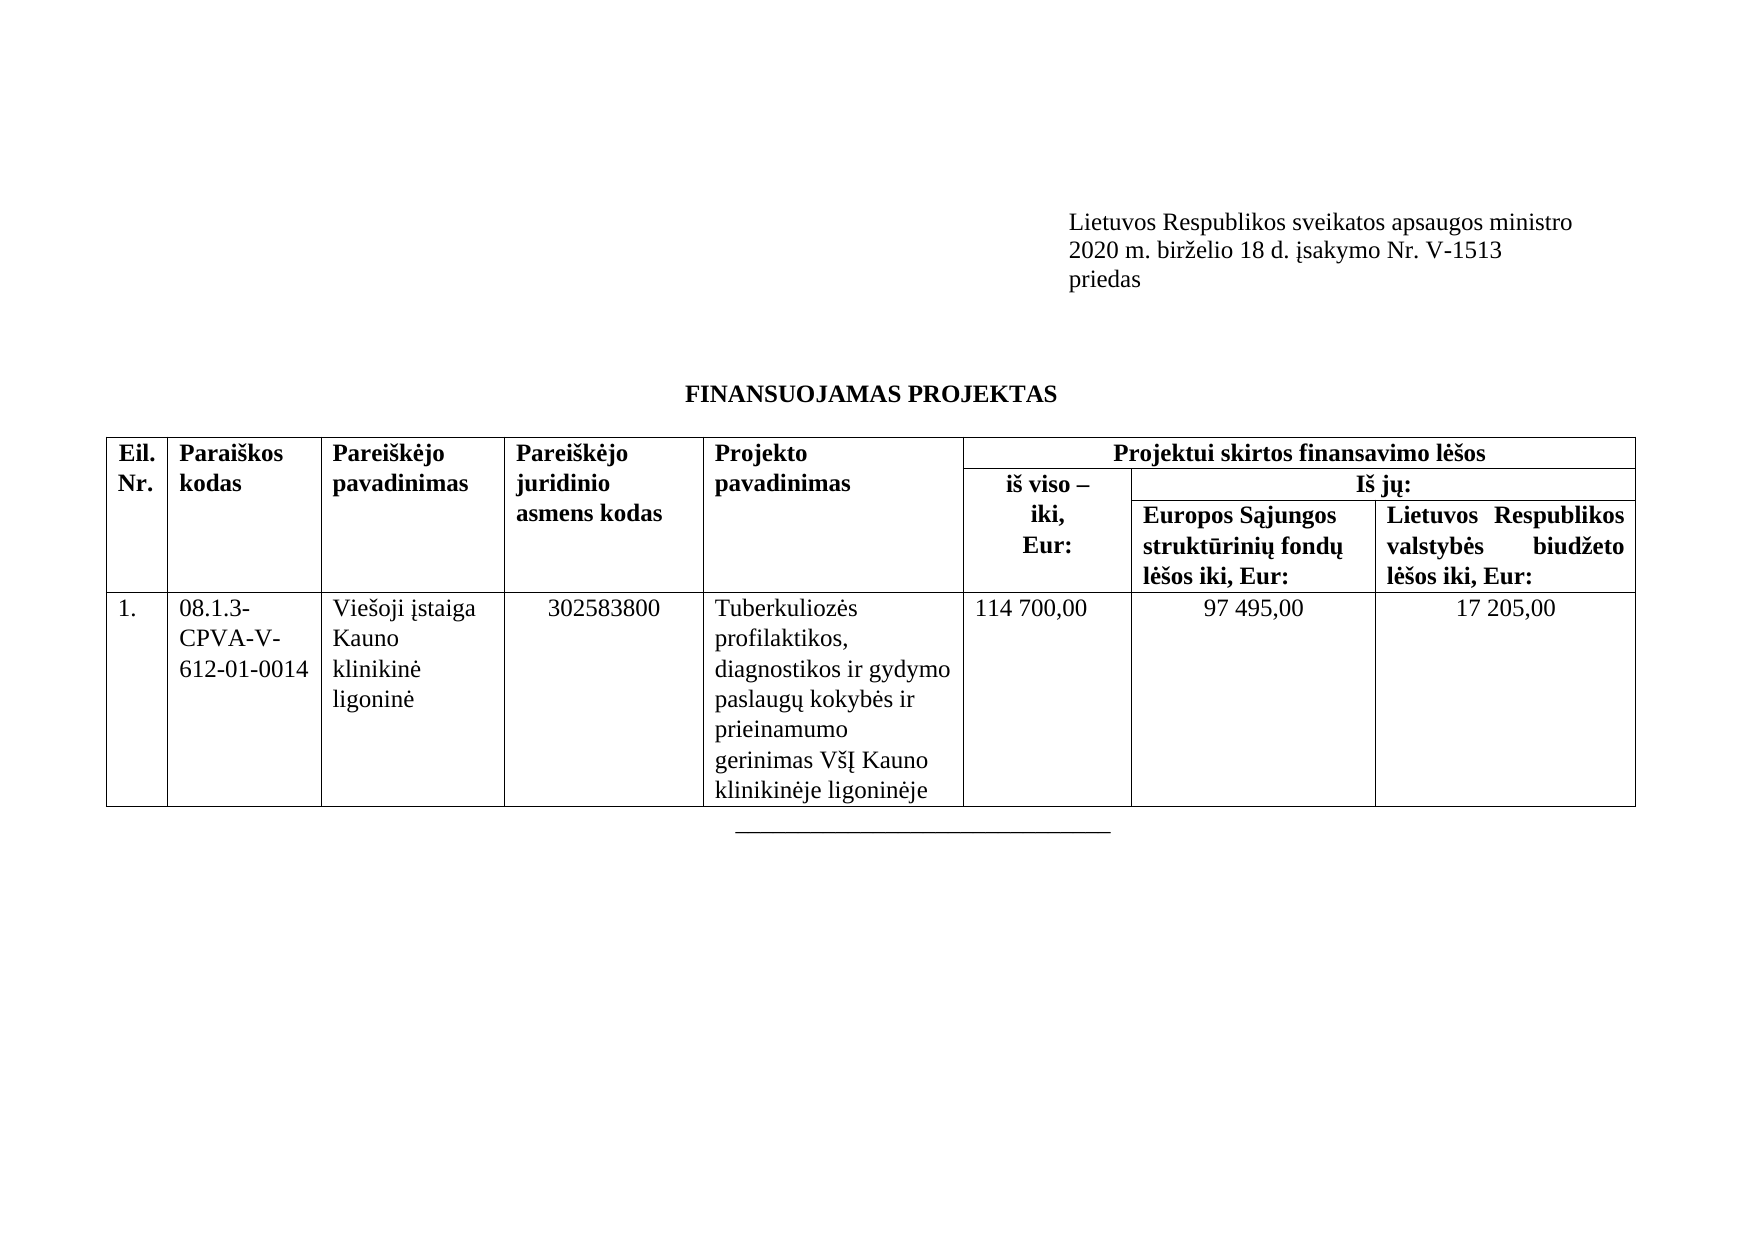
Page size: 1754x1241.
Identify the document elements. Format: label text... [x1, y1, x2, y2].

table_cell 17 205,00 [1376, 593, 1635, 806]
table_cell 1. [107, 593, 167, 806]
table_cell Viešoji įstaiga Kauno klinikinė ligoninė [322, 593, 504, 806]
table_cell 302583800 [505, 593, 703, 806]
text FINANSUOJAMAS PROJEKTAS [106, 379, 1636, 408]
table_cell Tuberkuliozės profilaktikos, diagnostikos ir gydymo paslaugų kokybės ir prieinamumo gerinimas VšĮ Kauno klinikinėje ligoninėje [704, 593, 963, 806]
table_cell 97 495,00 [1132, 593, 1375, 806]
text priedas [106, 264, 1636, 293]
table_cell Europos Sąjungos struktūrinių fondų lėšos iki, Eur: [1132, 501, 1375, 592]
table_header Eil. Nr. [107, 438, 167, 592]
table_header Pareiškėjo juridinio asmens kodas [505, 438, 703, 592]
table_header Paraiškos kodas [168, 438, 321, 592]
table_header Pareiškėjo pavadinimas [322, 438, 504, 592]
table_cell iš viso – iki, Eur: [964, 469, 1131, 592]
table_header Projektui skirtos finansavimo lėšos [964, 438, 1635, 468]
table_cell Lietuvos Respublikos valstybės biudžeto lėšos iki, Eur: [1376, 501, 1635, 592]
table_cell 114 700,00 [964, 593, 1131, 806]
text ______________________________ [106, 807, 1636, 836]
text Lietuvos Respublikos sveikatos apsaugos ministro [106, 207, 1636, 235]
text 2020 m. birželio 18 d. įsakymo Nr. V-1513 [106, 235, 1636, 264]
table_header Projekto pavadinimas [704, 438, 963, 592]
table_cell 08.1.3-CPVA-V-612-01-0014 [168, 593, 321, 806]
table_cell Iš jų: [1132, 469, 1635, 499]
